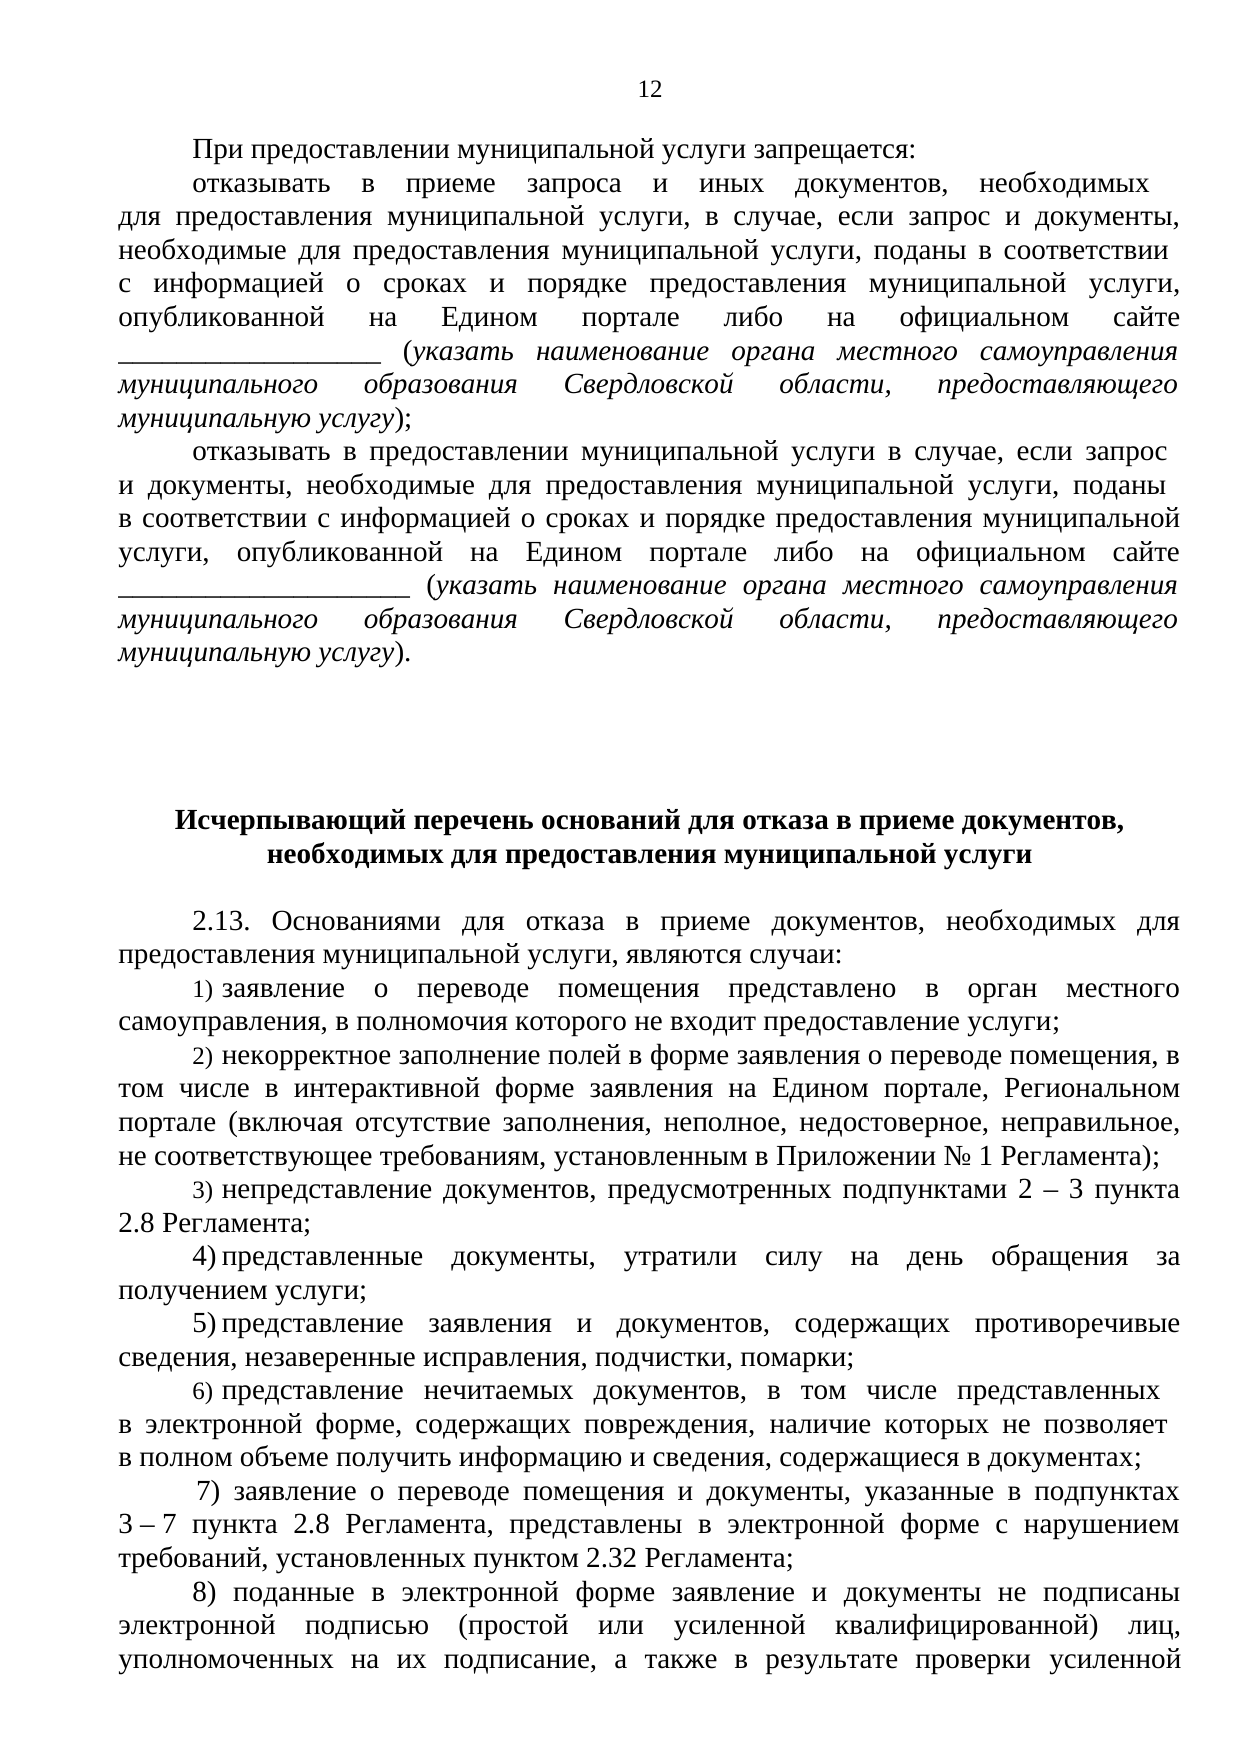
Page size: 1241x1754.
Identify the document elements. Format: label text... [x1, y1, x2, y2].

text отказывать в предоставлении муниципальной услуги в случае, если запрос и документы, необходимые для предоставления муниципальной услуги, поданы в соответствии с информацией о сроках и порядке предоставления муниципальной услуги, опубликованной на Едином портале либо на официальном сайте ____________________ (указать наименование органа местного самоуправления муниципального образования Свердловской области, предоставляющего муниципальную услугу). [118, 433, 1181, 668]
text Исчерпывающий перечень оснований для отказа в приеме документов, необходимых для предоставления муниципальной услуги [118, 802, 1181, 869]
text 2.13. Основаниями для отказа в приеме документов, необходимых для предоставления муниципальной услуги, являются случаи: [118, 903, 1181, 970]
list представление нечитаемых документов, в том числе представленных в электронной форме, содержащих повреждения, наличие которых не позволяет в полном объеме получить информацию и сведения, содержащиеся в документах; [118, 1372, 1181, 1473]
text 8) поданные в электронной форме заявление и документы не подписаны электронной подписью (простой или усиленной квалифицированной) лиц, уполномоченных на их подписание, а также в результате проверки усиленной [118, 1574, 1181, 1674]
text отказывать в приеме запроса и иных документов, необходимых для предоставления муниципальной услуги, в случае, если запрос и документы, необходимые для предоставления муниципальной услуги, поданы в соответствии с информацией о сроках и порядке предоставления муниципальной услуги, опубликованной на Едином портале либо на официальном сайте __________________ (указать наименование органа местного самоуправления муниципального образования Свердловской области, предоставляющего муниципальную услугу); [118, 165, 1181, 433]
text При предоставлении муниципальной услуги запрещается: [118, 131, 1181, 165]
list непредставление документов, предусмотренных подпунктами 2 – 3 пункта 2.8 Регламента; [118, 1171, 1181, 1238]
list представленные документы, утратили силу на день обращения за получением услуги; [118, 1238, 1181, 1305]
list заявление о переводе помещения представлено в орган местного самоуправления, в полномочия которого не входит предоставление услуги; [118, 970, 1181, 1037]
list некорректное заполнение полей в форме заявления о переводе помещения, в том числе в интерактивной форме заявления на Едином портале, Региональном портале (включая отсутствие заполнения, неполное, недостоверное, неправильное, не соответствующее требованиям, установленным в Приложении № 1 Регламента); [118, 1037, 1181, 1171]
text 7) заявление о переводе помещения и документы, указанные в подпунктах 3 – 7 пункта 2.8 Регламента, представлены в электронной форме с нарушением требований, установленных пунктом 2.32 Регламента; [118, 1473, 1181, 1574]
list представление заявления и документов, содержащих противоречивые сведения, незаверенные исправления, подчистки, помарки; [118, 1305, 1181, 1372]
